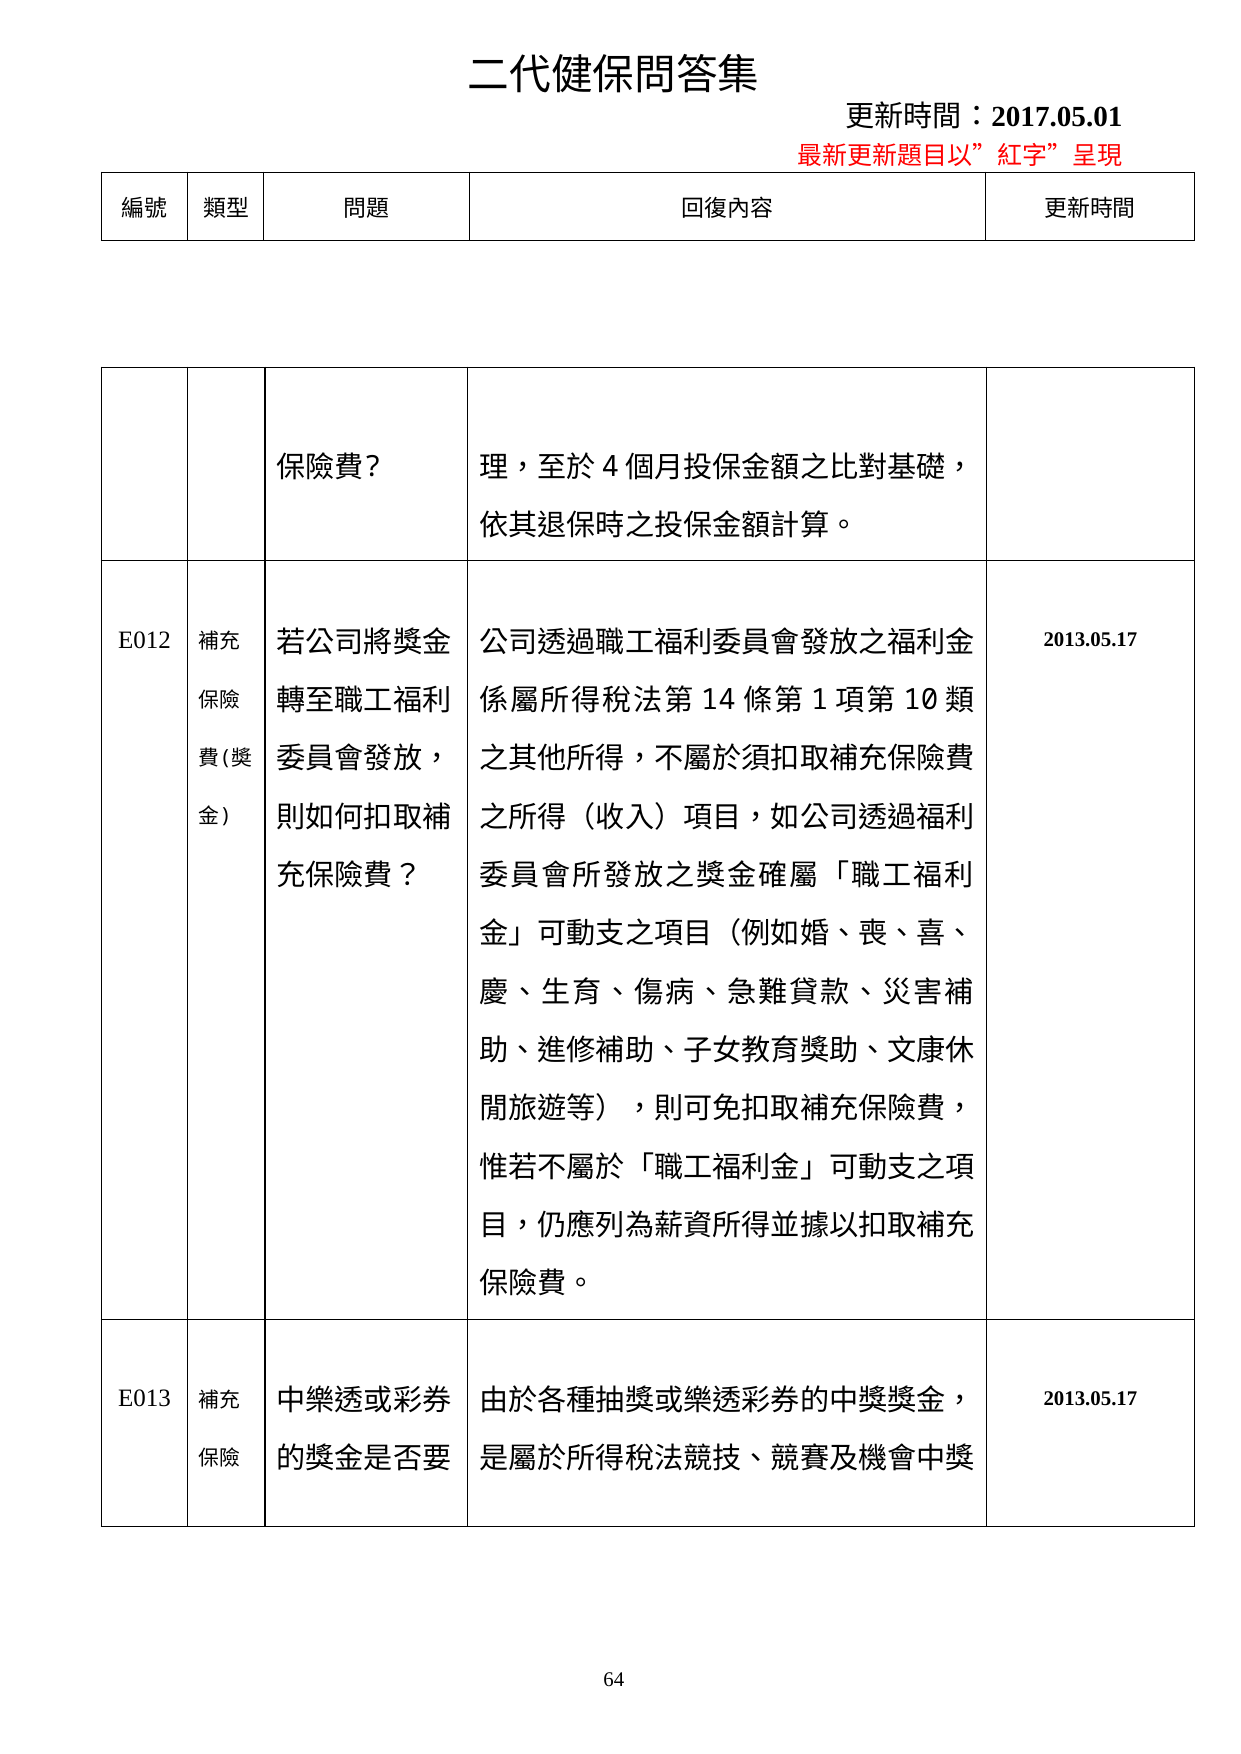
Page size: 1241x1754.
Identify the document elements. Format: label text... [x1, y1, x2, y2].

table_cell 補充保險費(奬金) [188, 561, 264, 1319]
table_cell E013 [102, 1320, 187, 1526]
table_cell 由於各種抽獎或樂透彩券的中獎獎金，是屬於所得稅法競技、競賽及機會中獎 [468, 1320, 986, 1526]
table_cell 補充保險 [188, 1320, 264, 1526]
table_cell 中樂透或彩券的獎金是否要 [266, 1320, 467, 1526]
table_cell [102, 368, 187, 560]
table_cell [188, 368, 264, 560]
table_cell 2013.05.17 [987, 1320, 1194, 1526]
table_cell 理，至於4個月投保金額之比對基礎，依其退保時之投保金額計算。 [468, 368, 986, 560]
table_cell 保險費? [266, 368, 467, 560]
table_cell [987, 368, 1194, 560]
table_cell 若公司將獎金轉至職工福利委員會發放，則如何扣取補充保險費？ [266, 561, 467, 1319]
table_cell 公司透過職工福利委員會發放之福利金係屬所得稅法第14條第1項第10類之其他所得，不屬於須扣取補充保險費之所得（收入）項目，如公司透過福利委員會所發放之獎金確屬「職工福利金」可動支之項目（例如婚、喪、喜、慶、生育、傷病、急難貸款、災害補助、進修補助、子女教育獎助、文康休閒旅遊等），則可免扣取補充保險費，惟若不屬於「職工福利金」可動支之項目，仍應列為薪資所得並據以扣取補充保險費。 [468, 561, 986, 1319]
table_cell E012 [102, 561, 187, 1319]
table_cell 2013.05.17 [987, 561, 1194, 1319]
